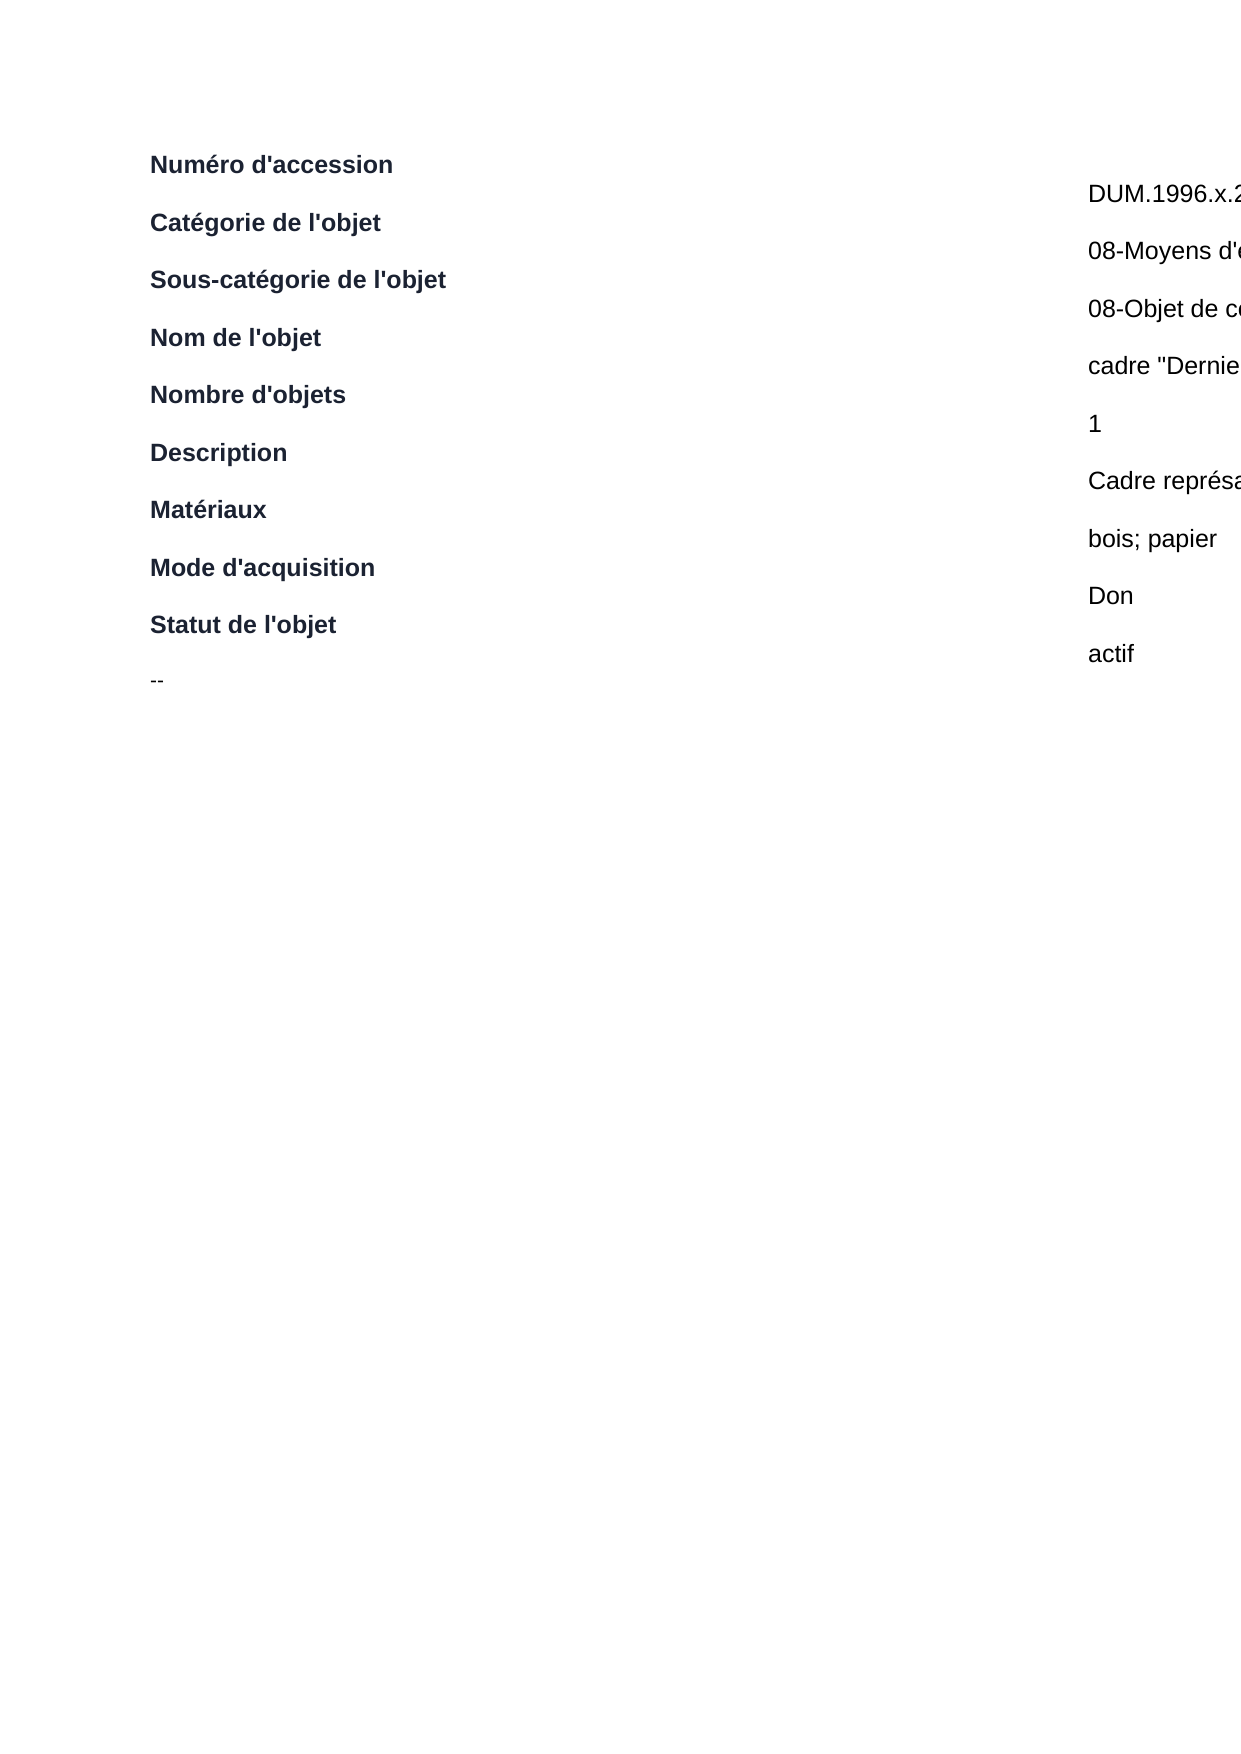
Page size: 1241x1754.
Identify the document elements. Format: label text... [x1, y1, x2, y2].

text DUM.1996.x.2025 [1088, 179, 1240, 207]
text Catégorie de l'objet [150, 207, 1090, 236]
text cadre "Dernier repas" [1088, 351, 1240, 380]
text 08-Moyens d'expression [1088, 236, 1240, 265]
text 1 [1088, 409, 1240, 437]
text Mode d'acquisition [150, 552, 1090, 581]
text Cadre représantant le dernier repas du Christ. Cadre de couleur brun-or. Finition à l'arrière en papier qui commence à s'effriter [1088, 466, 1240, 495]
text Nombre d'objets [150, 380, 1090, 409]
text 08-Objet de cérémonie et de culte [1088, 294, 1240, 322]
text Sous-catégorie de l'objet [150, 265, 1090, 294]
text Statut de l'objet [150, 610, 1090, 639]
text -- [150, 667, 1090, 691]
text Matériaux [150, 495, 1090, 524]
text Don [1088, 581, 1240, 610]
text actif [1088, 639, 1240, 667]
text bois; papier [1088, 524, 1240, 552]
text Nom de l'objet [150, 322, 1090, 351]
text Numéro d'accession [150, 150, 1090, 179]
text Description [150, 437, 1090, 466]
